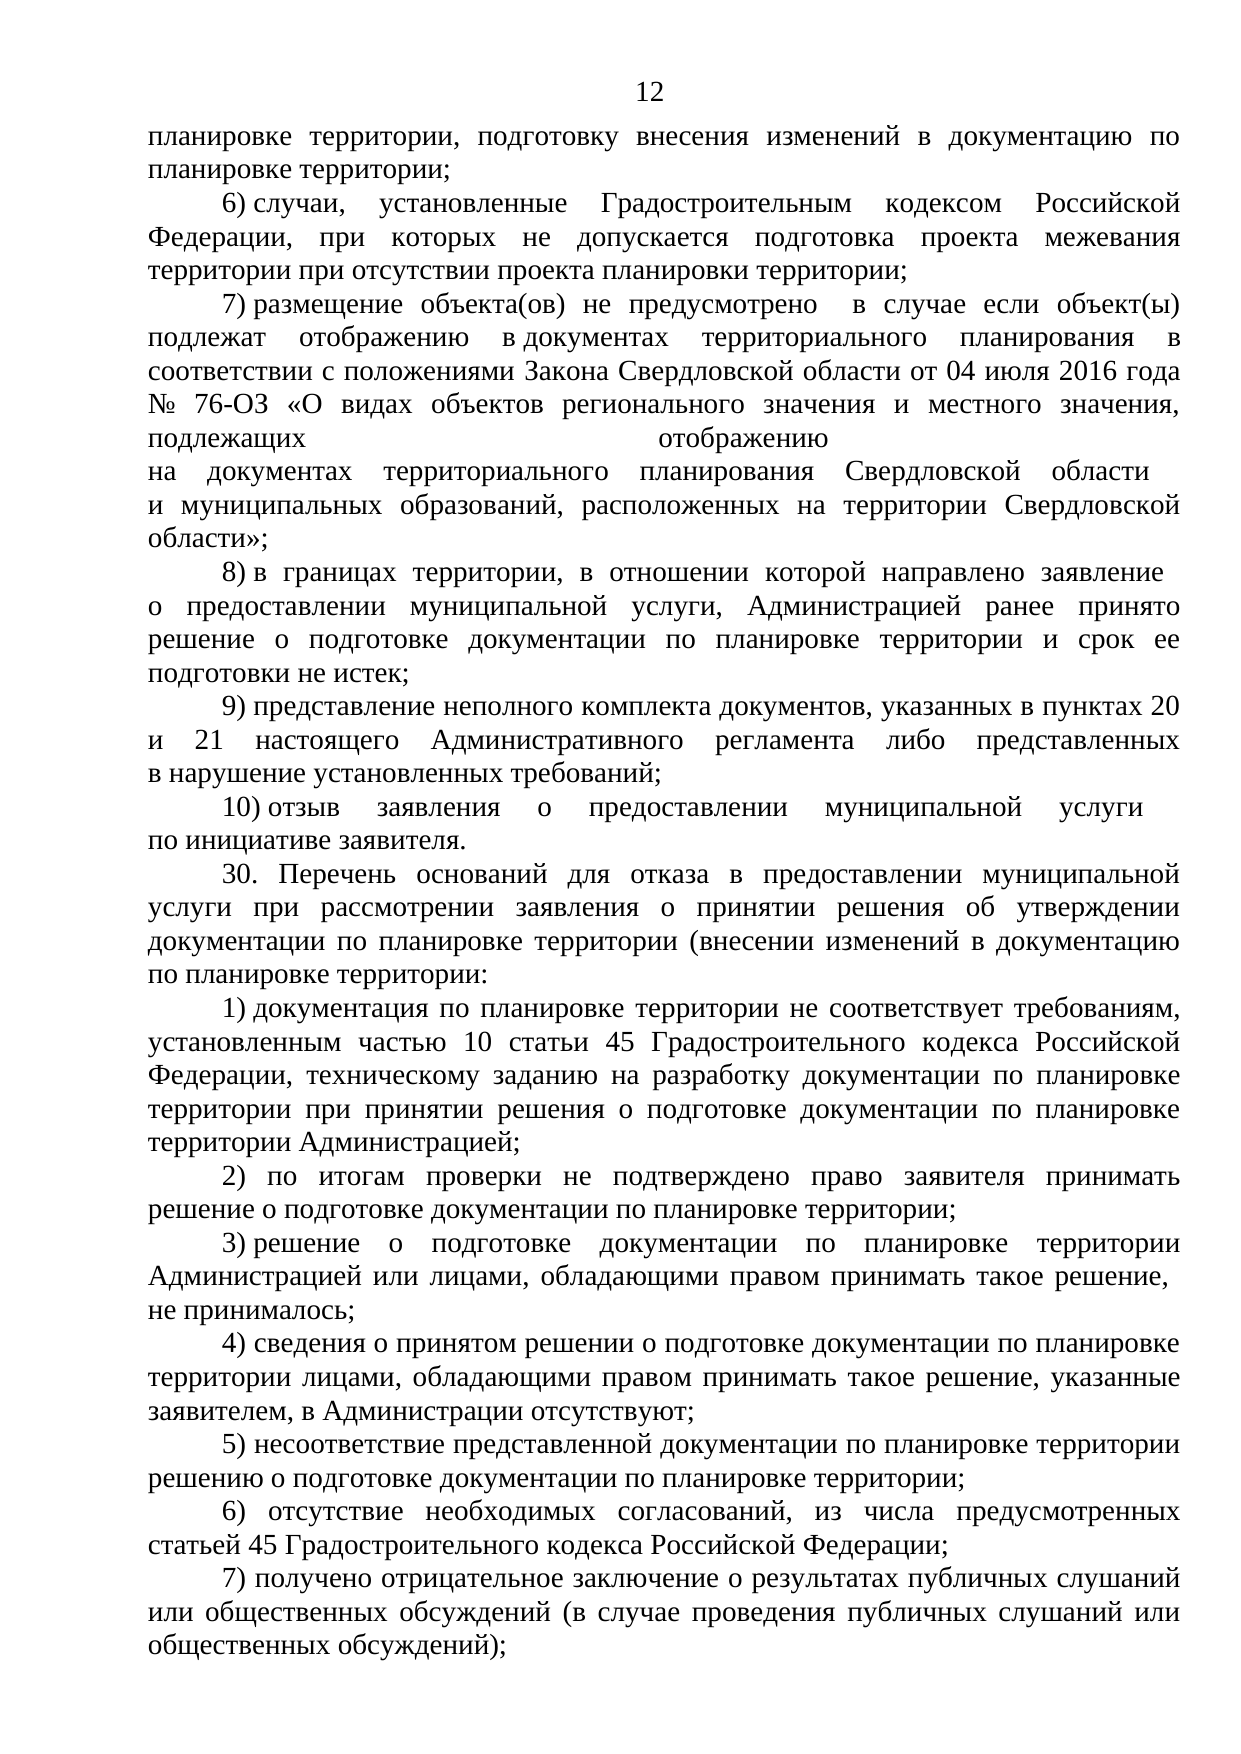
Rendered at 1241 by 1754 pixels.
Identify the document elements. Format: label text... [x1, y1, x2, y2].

text 9) представление неполного комплекта документов, указанных в пунктах 20 и 21 настоящего Административного регламента либо представленных в нарушение установленных требований; [148, 688, 1181, 789]
text 2) по итогам проверки не подтверждено право заявителя принимать решение о подготовке документации по планировке территории; [148, 1158, 1181, 1225]
text 7) получено отрицательное заключение о результатах публичных слушаний или общественных обсуждений (в случае проведения публичных слушаний или общественных обсуждений); [148, 1560, 1181, 1661]
text 10) отзыв заявления о предоставлении муниципальной услуги по инициативе заявителя. [148, 789, 1181, 856]
text 3) решение о подготовке документации по планировке территории Администрацией или лицами, обладающими правом принимать такое решение, не принималось; [148, 1225, 1181, 1326]
text 1) документация по планировке территории не соответствует требованиям, установленным частью 10 статьи 45 Градостроительного кодекса Российской Федерации, техническому заданию на разработку документации по планировке территории при принятии решения о подготовке документации по планировке территории Администрацией; [148, 990, 1181, 1158]
text 4) сведения о принятом решении о подготовке документации по планировке территории лицами, обладающими правом принимать такое решение, указанные заявителем, в Администрации отсутствуют; [148, 1326, 1181, 1426]
text 30. Перечень оснований для отказа в предоставлении муниципальной услуги при рассмотрении заявления о принятии решения об утверждении документации по планировке территории (внесении изменений в документацию по планировке территории: [148, 856, 1181, 990]
text 5) несоответствие представленной документации по планировке территории решению о подготовке документации по планировке территории; [148, 1426, 1181, 1493]
text 8) в границах территории, в отношении которой направлено заявление о предоставлении муниципальной услуги, Администрацией ранее принято решение о подготовке документации по планировке территории и срок ее подготовки не истек; [148, 554, 1181, 688]
text 6) случаи, установленные Градостроительным кодексом Российской Федерации, при которых не допускается подготовка проекта межевания территории при отсутствии проекта планировки территории; [148, 185, 1181, 286]
text 7) размещение объекта(ов) не предусмотрено в случае если объект(ы) подлежат отображению в документах территориального планирования в соответствии с положениями Закона Свердловской области от 04 июля 2016 года № 76-ОЗ «О видах объектов регионального значения и местного значения, подлежащих отображению на документах территориального планирования Свердловской области и муниципальных образований, расположенных на территории Свердловской области»; [148, 286, 1181, 554]
text 6) отсутствие необходимых согласований, из числа предусмотренных статьей 45 Градостроительного кодекса Российской Федерации; [148, 1493, 1181, 1560]
text планировке территории, подготовку внесения изменений в документацию по планировке территории; [148, 118, 1181, 185]
